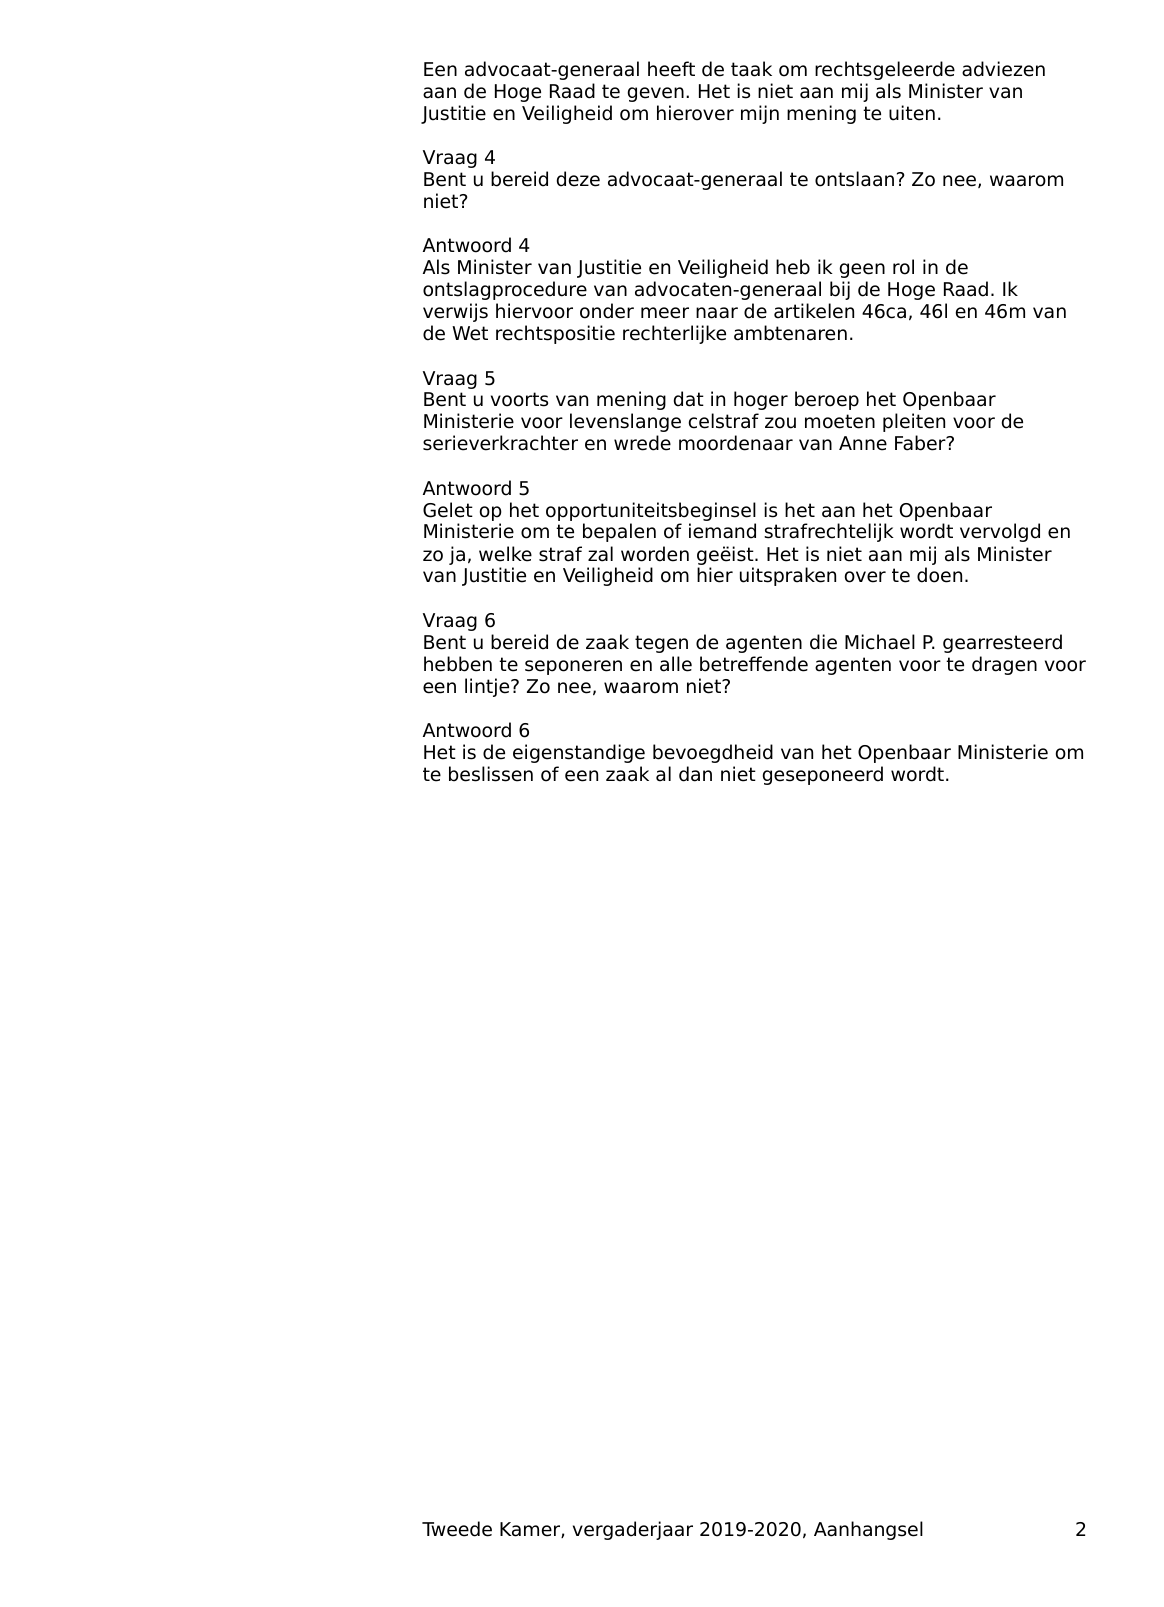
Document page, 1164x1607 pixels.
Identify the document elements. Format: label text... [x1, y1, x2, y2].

text Gelet op het opportuniteitsbeginsel is het aan het Openbaar Ministerie om te bepalen of iemand strafrechtelijk wordt vervolgd en zo ja, welke straf zal worden geëist. Het is niet aan mij als Minister van Justitie en Veiligheid om hier uitspraken over te doen. [422, 499, 1087, 587]
text Het is de eigenstandige bevoegdheid van het Openbaar Ministerie om te beslissen of een zaak al dan niet geseponeerd wordt. [422, 742, 1087, 786]
text Als Minister van Justitie en Veiligheid heb ik geen rol in de ontslagprocedure van advocaten-generaal bij de Hoge Raad. Ik verwijs hiervoor onder meer naar de artikelen 46ca, 46l en 46m van de Wet rechtspositie rechterlijke ambtenaren. [422, 257, 1087, 345]
text Antwoord 6 [422, 720, 1087, 742]
text Antwoord 4 [422, 235, 1087, 257]
text Bent u bereid de zaak tegen de agenten die Michael P. gearresteerd hebben te seponeren en alle betreffende agenten voor te dragen voor een lintje? Zo nee, waarom niet? [422, 632, 1087, 697]
text Bent u bereid deze advocaat-generaal te ontslaan? Zo nee, waarom niet? [422, 169, 1087, 213]
text Een advocaat-generaal heeft de taak om rechtsgeleerde adviezen aan de Hoge Raad te geven. Het is niet aan mij als Minister van Justitie en Veiligheid om hierover mijn mening te uiten. [422, 59, 1087, 125]
text Antwoord 5 [422, 477, 1087, 499]
text Vraag 4 [422, 147, 1087, 169]
text Vraag 5 [422, 367, 1087, 389]
text Bent u voorts van mening dat in hoger beroep het Openbaar Ministerie voor levenslange celstraf zou moeten pleiten voor de serieverkrachter en wrede moordenaar van Anne Faber? [422, 389, 1087, 455]
text Vraag 6 [422, 609, 1087, 632]
